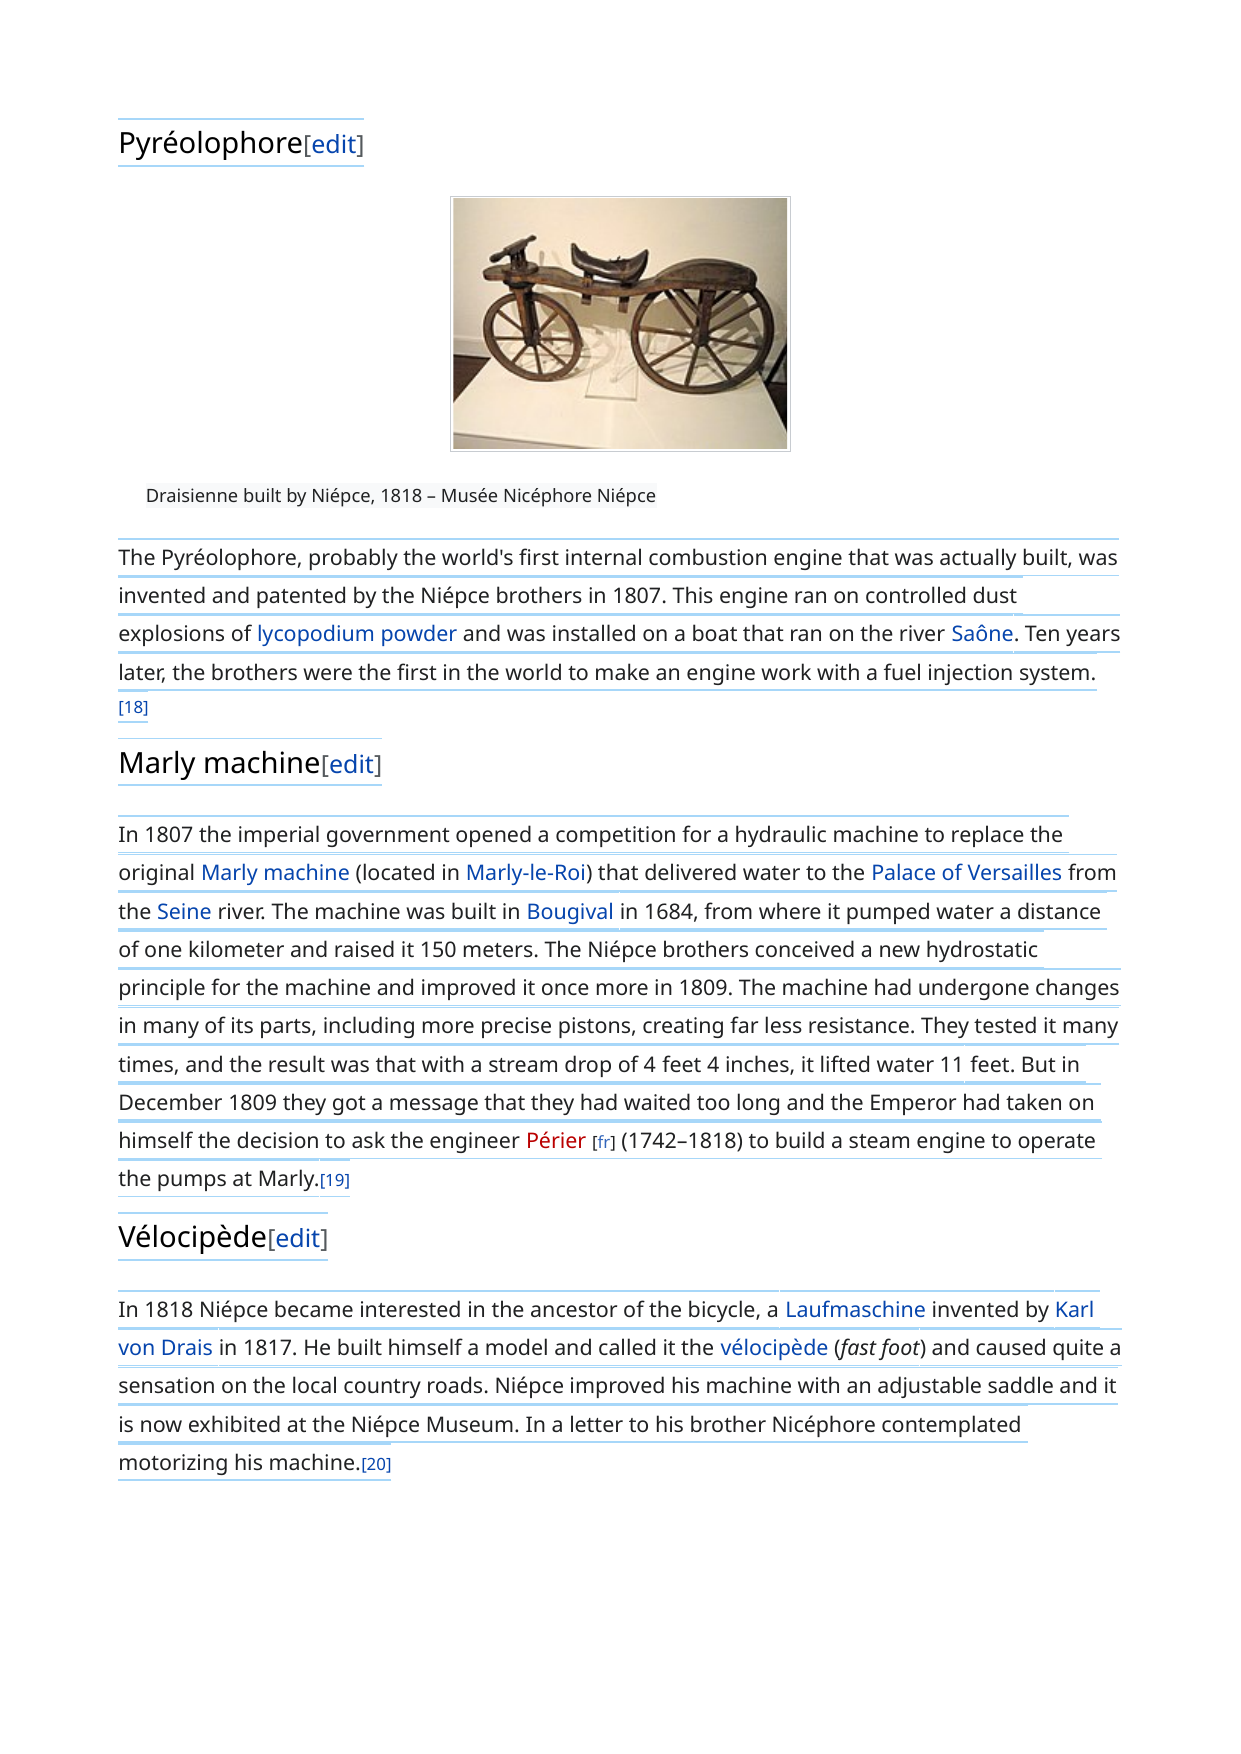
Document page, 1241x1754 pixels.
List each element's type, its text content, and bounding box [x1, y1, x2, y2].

text Draisienne built by Niépce, 1818 – Musée Nicéphore Niépce [123, 483, 1122, 508]
text In 1818 Niépce became interested in the ancestor of the bicycle, a Laufmaschine invented by Karl [118, 1290, 1122, 1328]
picture [453, 198, 788, 449]
subtitle Vélocipède[edit] [118, 1212, 1122, 1261]
text The Pyréolophore, probably the world's first internal combustion engine that was actually built, was invented and patented by the Niépce brothers in 1807. This engine ran on controlled dust explosions of lycopodium powder and was installed on a boat that ran on the river Saône. Ten years later, the brothers were the first in the world to make an engine work with a fuel injection system.[18] [118, 538, 1122, 723]
text sensation on the local country roads. Niépce improved his machine with an adjustable saddle and it is now exhibited at the Niépce Museum. In a letter to his brother Nicéphore contemplated motorizing his machine.[20] [118, 1366, 1122, 1481]
subtitle Pyréolophore[edit] [118, 118, 1122, 167]
text In 1807 the imperial government opened a competition for a hydraulic machine to replace the original Marly machine (located in Marly-le-Roi) that delivered water to the Palace of Versailles from the Seine river. The machine was built in Bougival in 1684, from where it pumped water a distance of one kilometer and raised it 150 meters. The Niépce brothers conceived a new hydrostatic principle for the machine and improved it once more in 1809. The machine had undergone changes in many of its parts, including more precise pistons, creating far less resistance. They tested it many times, and the result was that with a stream drop of 4 feet 4 inches, it lifted water 11 feet. But in December 1809 they got a message that they had waited too long and the Emperor had taken on himself the decision to ask the engineer Périer [fr] (1742–1818) to build a steam engine to operate the pumps at Marly.[19] [118, 815, 1122, 1197]
text von Drais in 1817. He built himself a model and called it the vélocipède (fast foot) and caused quite a [118, 1329, 1122, 1365]
subtitle Marly machine[edit] [118, 737, 1122, 786]
